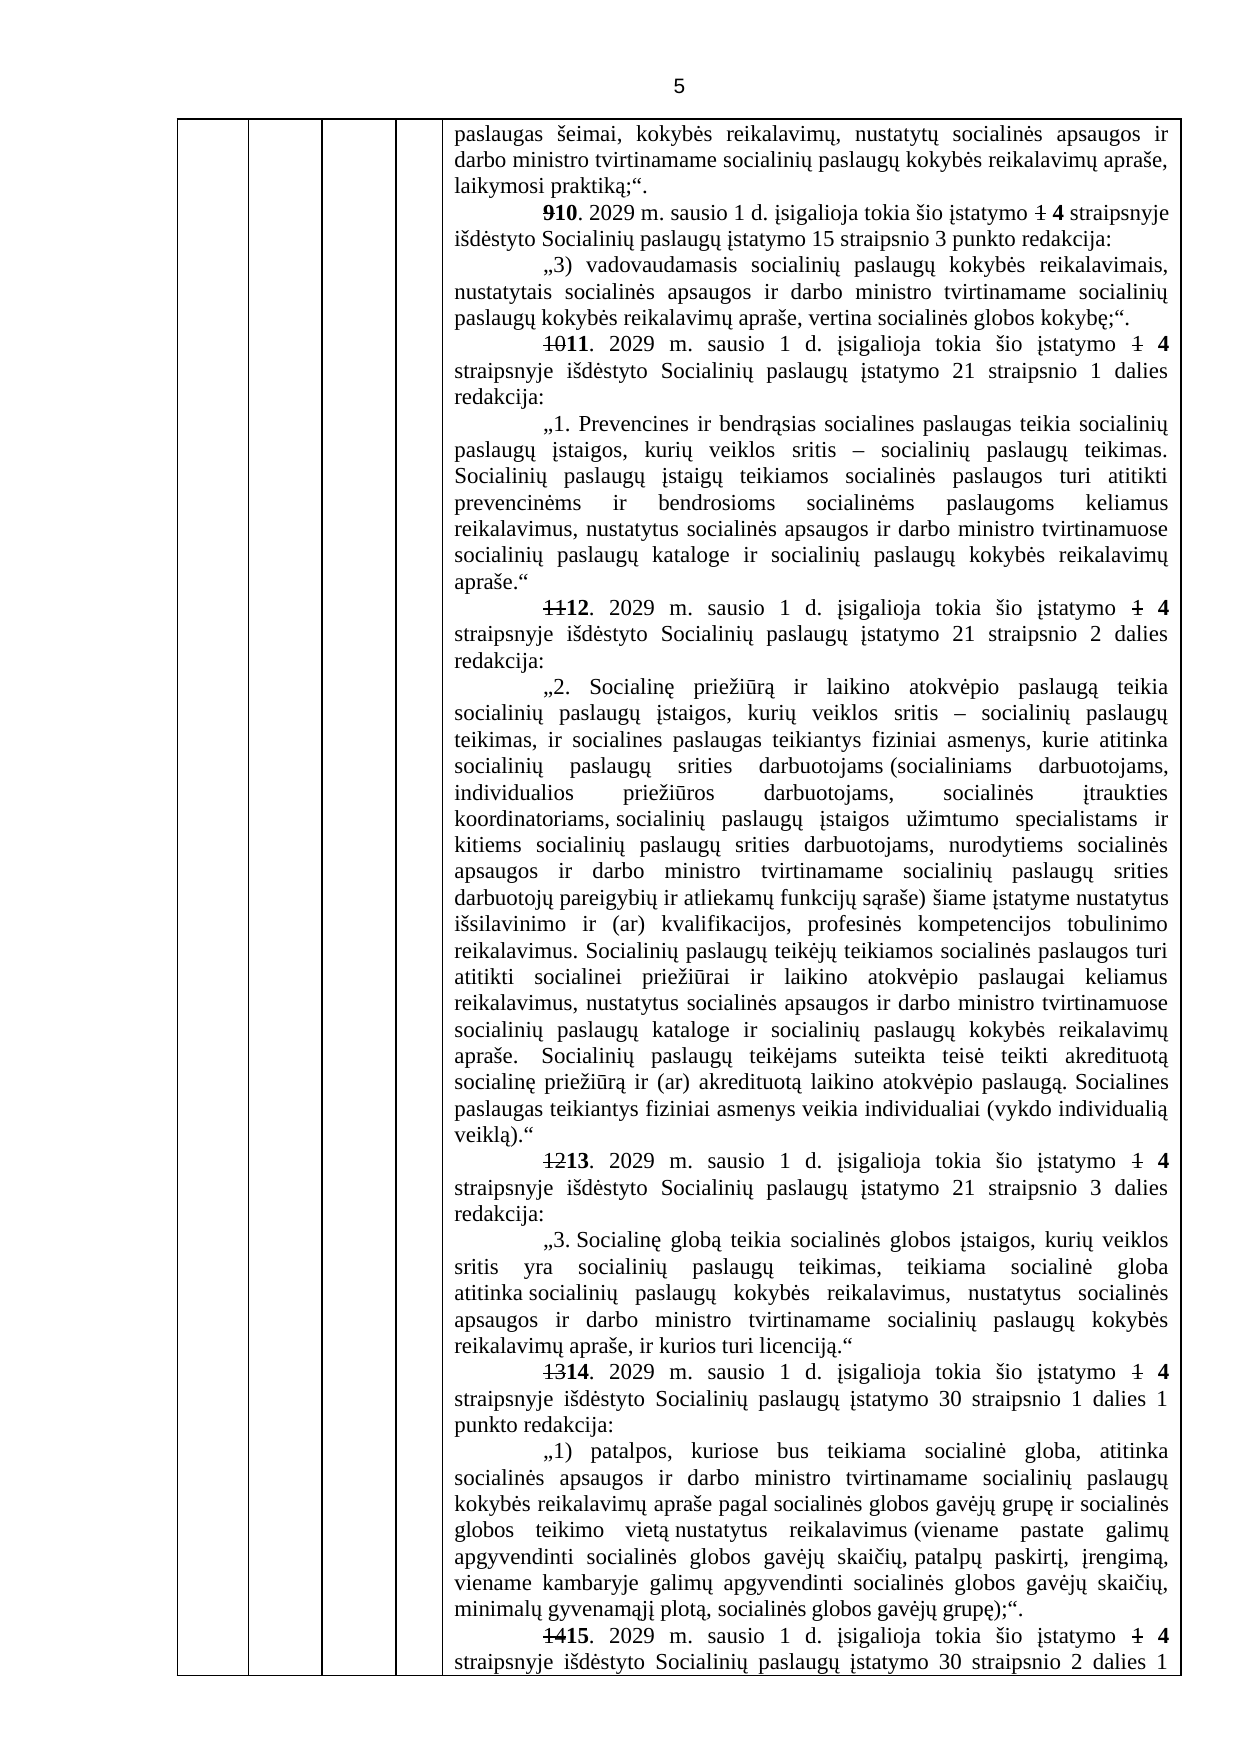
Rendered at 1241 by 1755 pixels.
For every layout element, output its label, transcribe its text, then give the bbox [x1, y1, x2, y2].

table_cell [397, 120, 442, 1674]
table_cell [323, 120, 395, 1674]
table_cell [249, 120, 321, 1674]
table_cell [178, 120, 248, 1674]
table_cell paslaugas šeimai, kokybės reikalavimų, nustatytų socialinės apsaugos ir darbo ministro tvirtinamame socialinių paslaugų kokybės reikalavimų apraše, laikymosi praktiką;“. 910. 2029 m. sausio 1 d. įsigalioja tokia šio įstatymo 1 4 straipsnyje išdėstyto Socialinių paslaugų įstatymo 15 straipsnio 3 punkto redakcija: „3) vadovaudamasis socialinių paslaugų kokybės reikalavimais, nustatytais socialinės apsaugos ir darbo ministro tvirtinamame socialinių paslaugų kokybės reikalavimų apraše, vertina socialinės globos kokybę;“. 1011. 2029 m. sausio 1 d. įsigalioja tokia šio įstatymo 1 4 straipsnyje išdėstyto Socialinių paslaugų įstatymo 21 straipsnio 1 dalies redakcija: „1. Prevencines ir bendrąsias socialines paslaugas teikia socialinių paslaugų įstaigos, kurių veiklos sritis – socialinių paslaugų teikimas. Socialinių paslaugų įstaigų teikiamos socialinės paslaugos turi atitikti prevencinėms ir bendrosioms socialinėms paslaugoms keliamus reikalavimus, nustatytus socialinės apsaugos ir darbo ministro tvirtinamuose socialinių paslaugų kataloge ir socialinių paslaugų kokybės reikalavimų apraše.“ 1112. 2029 m. sausio 1 d. įsigalioja tokia šio įstatymo 1 4 straipsnyje išdėstyto Socialinių paslaugų įstatymo 21 straipsnio 2 dalies redakcija: „2. Socialinę priežiūrą ir laikino atokvėpio paslaugą teikia socialinių paslaugų įstaigos, kurių veiklos sritis – socialinių paslaugų teikimas, ir socialines paslaugas teikiantys fiziniai asmenys, kurie atitinka socialinių paslaugų srities darbuotojams (socialiniams darbuotojams, individualios priežiūros darbuotojams, socialinės įtraukties koordinatoriams, socialinių paslaugų įstaigos užimtumo specialistams ir kitiems socialinių paslaugų srities darbuotojams, nurodytiems socialinės apsaugos ir darbo ministro tvirtinamame socialinių paslaugų srities darbuotojų pareigybių ir atliekamų funkcijų sąraše) šiame įstatyme nustatytus išsilavinimo ir (ar) kvalifikacijos, profesinės kompetencijos tobulinimo reikalavimus. Socialinių paslaugų teikėjų teikiamos socialinės paslaugos turi atitikti socialinei priežiūrai ir laikino atokvėpio paslaugai keliamus reikalavimus, nustatytus socialinės apsaugos ir darbo ministro tvirtinamuose socialinių paslaugų kataloge ir socialinių paslaugų kokybės reikalavimų apraše. Socialinių paslaugų teikėjams suteikta teisė teikti akredituotą socialinę priežiūrą ir (ar) akredituotą laikino atokvėpio paslaugą. Socialines paslaugas teikiantys fiziniai asmenys veikia individualiai (vykdo individualią veiklą).“ 1213. 2029 m. sausio 1 d. įsigalioja tokia šio įstatymo 1 4 straipsnyje išdėstyto Socialinių paslaugų įstatymo 21 straipsnio 3 dalies redakcija: „3. Socialinę globą teikia socialinės globos įstaigos, kurių veiklos sritis yra socialinių paslaugų teikimas, teikiama socialinė globa atitinka socialinių paslaugų kokybės reikalavimus, nustatytus socialinės apsaugos ir darbo ministro tvirtinamame socialinių paslaugų kokybės reikalavimų apraše, ir kurios turi licenciją.“ 1314. 2029 m. sausio 1 d. įsigalioja tokia šio įstatymo 1 4 straipsnyje išdėstyto Socialinių paslaugų įstatymo 30 straipsnio 1 dalies 1 punkto redakcija: „1) patalpos, kuriose bus teikiama socialinė globa, atitinka socialinės apsaugos ir darbo ministro tvirtinamame socialinių paslaugų kokybės reikalavimų apraše pagal socialinės globos gavėjų grupę ir socialinės globos teikimo vietą nustatytus reikalavimus (viename pastate galimų apgyvendinti socialinės globos gavėjų skaičių, patalpų paskirtį, įrengimą, viename kambaryje galimų apgyvendinti socialinės globos gavėjų skaičių, minimalų gyvenamąjį plotą, socialinės globos gavėjų grupę);“. 1415. 2029 m. sausio 1 d. įsigalioja tokia šio įstatymo 1 4 straipsnyje išdėstyto Socialinių paslaugų įstatymo 30 straipsnio 2 dalies 1 [443, 120, 1180, 1674]
